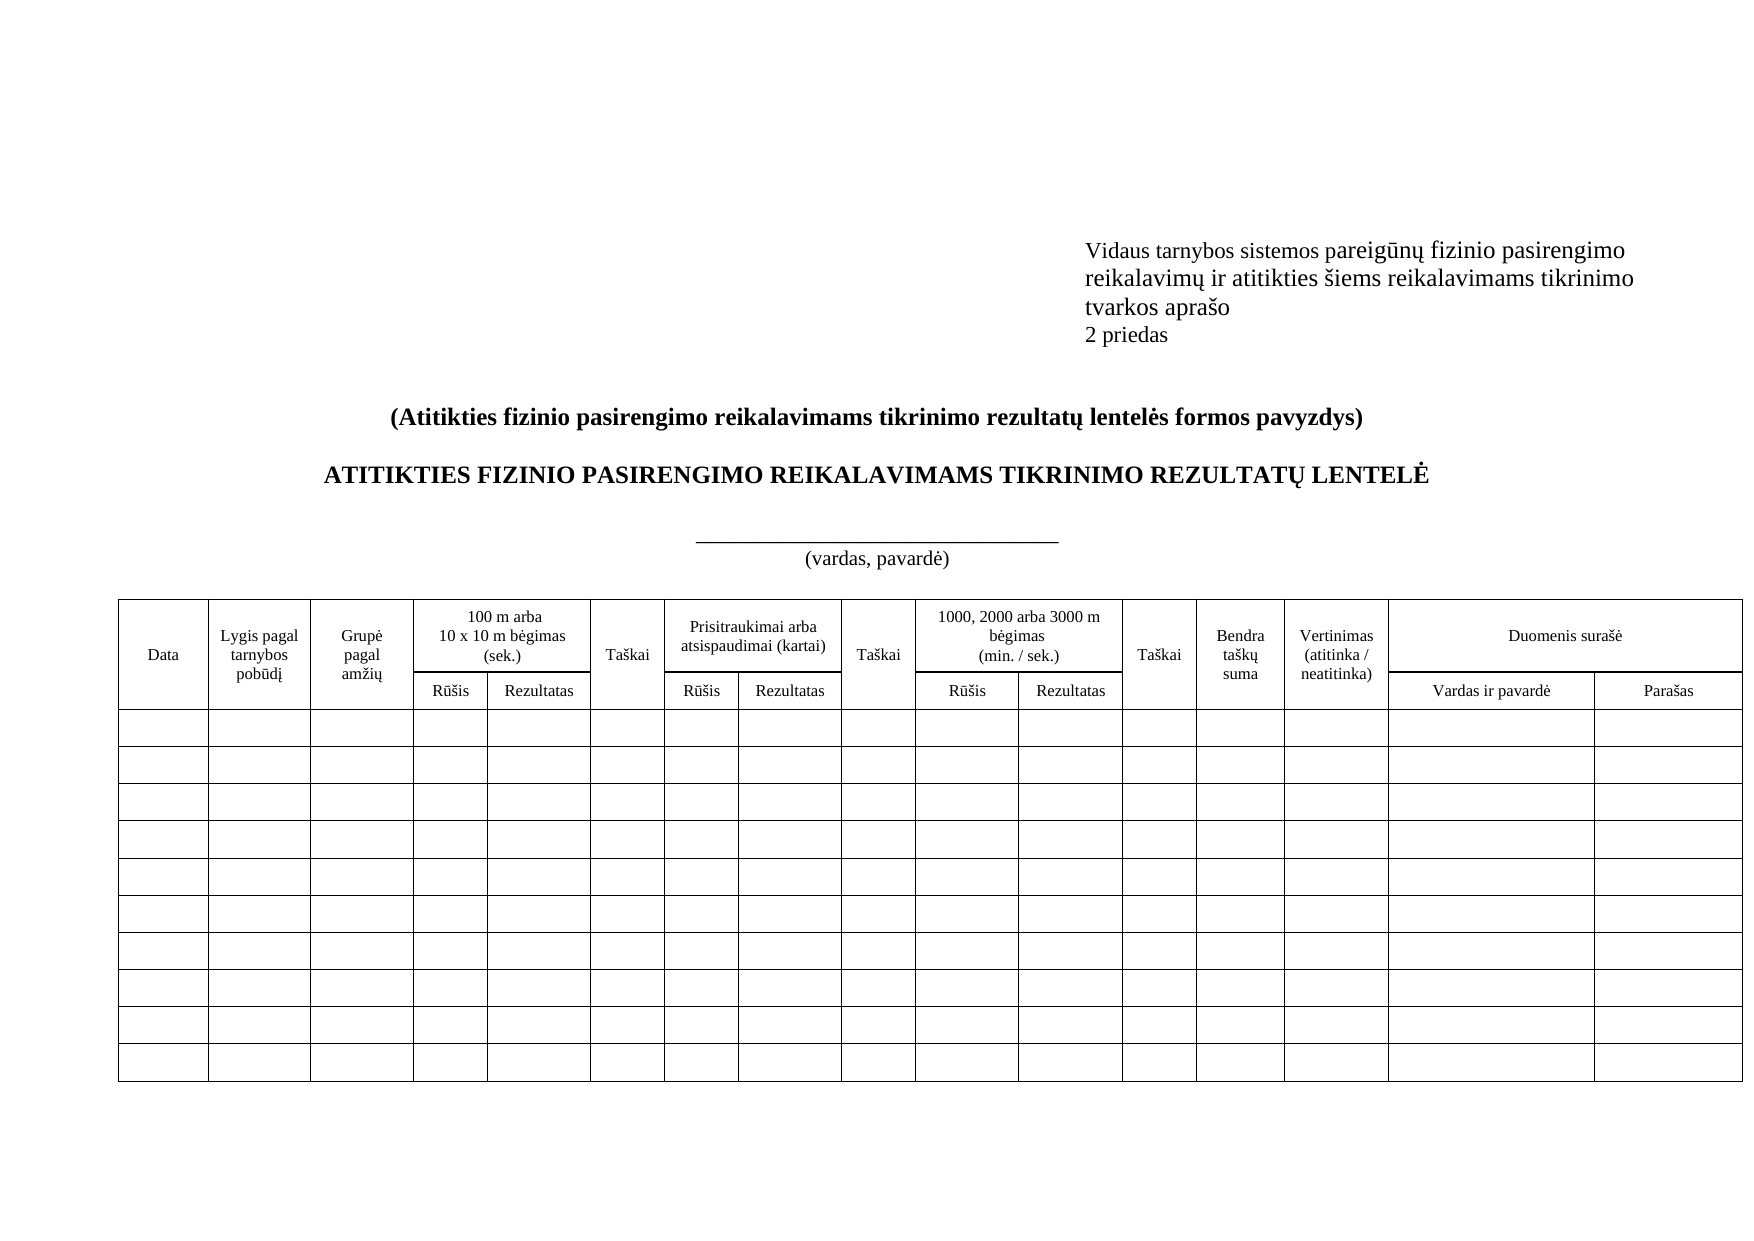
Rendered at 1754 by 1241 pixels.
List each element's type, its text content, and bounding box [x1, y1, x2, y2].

table_cell [209, 859, 310, 894]
table_cell [665, 1044, 738, 1081]
table_cell [1019, 970, 1122, 1006]
table_header Grupė pagal amžių [311, 600, 413, 709]
table_cell [488, 821, 590, 857]
table_cell Rūšis [414, 673, 487, 709]
table_cell [916, 747, 1018, 783]
table_cell [119, 821, 208, 857]
table_cell [665, 747, 738, 783]
table_cell [1197, 821, 1284, 857]
table_cell [1389, 1044, 1594, 1081]
table_cell [209, 1007, 310, 1043]
table_cell [488, 1044, 590, 1081]
table_cell [311, 1044, 413, 1081]
table_cell [739, 747, 841, 783]
table_cell [1019, 747, 1122, 783]
table_cell [1019, 710, 1122, 746]
table_cell [119, 933, 208, 969]
table_cell [916, 1044, 1018, 1081]
table_cell [665, 970, 738, 1006]
table_cell [1019, 896, 1122, 932]
table_cell [1285, 970, 1388, 1006]
table_cell [1197, 784, 1284, 820]
text ATITIKTIES FIZINIO PASIRENGIMO REIKALAVIMAMS TIKRINIMO REZULTATŲ LENTELĖ [118, 460, 1636, 489]
table_cell [488, 1007, 590, 1043]
table_cell [311, 896, 413, 932]
table_cell [739, 859, 841, 894]
table_cell Vardas ir pavardė [1389, 673, 1594, 709]
table_cell [1595, 970, 1742, 1006]
table_cell [1285, 821, 1388, 857]
table_cell [1595, 710, 1742, 746]
table_header Taškai [1123, 600, 1196, 709]
table_cell [1197, 970, 1284, 1006]
table_cell [1389, 1007, 1594, 1043]
table_cell [591, 970, 664, 1006]
table_cell [591, 747, 664, 783]
table_cell [209, 784, 310, 820]
table_cell [119, 710, 208, 746]
table_cell [414, 859, 487, 894]
table_cell [414, 821, 487, 857]
table_cell [842, 747, 915, 783]
table_cell [1389, 784, 1594, 820]
table_cell [209, 747, 310, 783]
table_cell [1595, 859, 1742, 894]
table_cell [1123, 933, 1196, 969]
text (Atitikties fizinio pasirengimo reikalavimams tikrinimo rezultatų lentelės formos pavyzdys) [118, 402, 1636, 431]
table_cell [739, 784, 841, 820]
table_cell [916, 896, 1018, 932]
table_cell [739, 970, 841, 1006]
table_cell [1595, 933, 1742, 969]
table_cell [916, 710, 1018, 746]
table_cell Rezultatas [488, 673, 590, 709]
table_cell [414, 896, 487, 932]
table_header Data [119, 600, 208, 709]
text tvarkos aprašo [635, 292, 1636, 321]
table_cell [414, 747, 487, 783]
table_cell [842, 896, 915, 932]
table_cell [665, 896, 738, 932]
table_cell [414, 1044, 487, 1081]
table_cell [739, 896, 841, 932]
table_header Vertinimas (atitinka / neatitinka) [1285, 600, 1388, 709]
table_cell [665, 710, 738, 746]
table_cell [1019, 933, 1122, 969]
table_cell [842, 1007, 915, 1043]
table_cell [488, 747, 590, 783]
table_cell [1123, 1007, 1196, 1043]
table_cell [119, 1044, 208, 1081]
table_cell [1123, 859, 1196, 894]
table_cell [842, 933, 915, 969]
table_header Lygis pagal tarnybos pobūdį [209, 600, 310, 709]
table_cell [842, 1044, 915, 1081]
table_cell [916, 859, 1018, 894]
table_cell [1123, 970, 1196, 1006]
table_cell [1123, 784, 1196, 820]
table_cell [311, 970, 413, 1006]
table_cell [591, 933, 664, 969]
table_cell [1197, 933, 1284, 969]
table_cell Rūšis [916, 673, 1018, 709]
table_cell [1285, 896, 1388, 932]
table_cell [916, 970, 1018, 1006]
table_cell [665, 821, 738, 857]
table_cell [1123, 896, 1196, 932]
table_cell [1389, 970, 1594, 1006]
table_cell [1197, 1007, 1284, 1043]
table_cell [1595, 1044, 1742, 1081]
table_header Prisitraukimai arba atsispaudimai (kartai) [665, 600, 841, 671]
table_cell [665, 1007, 738, 1043]
table_cell [1285, 710, 1388, 746]
table_cell [591, 710, 664, 746]
table_cell [591, 896, 664, 932]
table_cell [1197, 896, 1284, 932]
table_cell [1285, 933, 1388, 969]
table_cell [1197, 747, 1284, 783]
table_cell [842, 970, 915, 1006]
table_cell [1389, 896, 1594, 932]
table_cell [1595, 1007, 1742, 1043]
table_cell [414, 710, 487, 746]
table_cell [119, 1007, 208, 1043]
table_cell [209, 896, 310, 932]
table_cell [591, 821, 664, 857]
table_cell [1123, 710, 1196, 746]
table_cell [414, 1007, 487, 1043]
table_cell [1389, 821, 1594, 857]
table_cell [119, 896, 208, 932]
table_cell [209, 710, 310, 746]
table_cell [739, 1044, 841, 1081]
table_cell [209, 821, 310, 857]
table_cell [1389, 747, 1594, 783]
table_cell [488, 710, 590, 746]
table_cell [488, 970, 590, 1006]
table_cell [414, 970, 487, 1006]
table_cell [665, 859, 738, 894]
table_cell [311, 747, 413, 783]
table_header Bendra taškų suma [1197, 600, 1284, 709]
table_cell Parašas [1595, 673, 1742, 709]
table_cell [119, 859, 208, 894]
table_cell [209, 1044, 310, 1081]
table_header 1000, 2000 arba 3000 m bėgimas (min. / sek.) [916, 600, 1122, 671]
table_cell [119, 747, 208, 783]
table_cell [1197, 710, 1284, 746]
table_cell [739, 821, 841, 857]
table_cell Rūšis [665, 673, 738, 709]
table_cell [1019, 1044, 1122, 1081]
table_cell [1389, 859, 1594, 894]
table_cell [414, 784, 487, 820]
table_cell [739, 1007, 841, 1043]
table_cell [488, 896, 590, 932]
table_cell [739, 710, 841, 746]
table_cell [1285, 747, 1388, 783]
table_cell [1285, 859, 1388, 894]
table_cell [591, 1044, 664, 1081]
table_cell [591, 1007, 664, 1043]
table_cell [1019, 859, 1122, 894]
table_cell [311, 933, 413, 969]
table_cell [1123, 747, 1196, 783]
table_cell [311, 784, 413, 820]
table_cell [665, 784, 738, 820]
table_cell [739, 933, 841, 969]
text _____________________________ [118, 517, 1636, 546]
table_cell [488, 784, 590, 820]
table_cell [1595, 784, 1742, 820]
table_cell [591, 784, 664, 820]
table_header Taškai [842, 600, 915, 709]
table_cell [209, 970, 310, 1006]
table_cell [1595, 747, 1742, 783]
table_cell [1197, 1044, 1284, 1081]
table_cell [1595, 821, 1742, 857]
table_cell [1019, 1007, 1122, 1043]
table_cell [119, 784, 208, 820]
table_cell [665, 933, 738, 969]
text (vardas, pavardė) [118, 546, 1636, 570]
table_cell [842, 784, 915, 820]
table_cell [119, 970, 208, 1006]
table_cell [311, 821, 413, 857]
table_cell [1285, 784, 1388, 820]
table_cell [488, 859, 590, 894]
table_cell [311, 1007, 413, 1043]
table_cell [1389, 933, 1594, 969]
table_cell [1389, 710, 1594, 746]
table_cell [1595, 896, 1742, 932]
table_cell [1019, 784, 1122, 820]
table_cell [842, 859, 915, 894]
table_cell [1285, 1007, 1388, 1043]
table_cell [209, 933, 310, 969]
table_cell [591, 859, 664, 894]
table_cell [916, 933, 1018, 969]
table_cell [916, 1007, 1018, 1043]
table_cell [842, 710, 915, 746]
text 2 priedas [635, 321, 1636, 347]
table_cell [916, 784, 1018, 820]
table_cell [414, 933, 487, 969]
table_cell [1123, 821, 1196, 857]
table_cell [311, 859, 413, 894]
text Vidaus tarnybos sistemos pareigūnų fizinio pasirengimo [635, 235, 1636, 263]
text reikalavimų ir atitikties šiems reikalavimams tikrinimo [635, 263, 1636, 292]
table_header 100 m arba 10 x 10 m bėgimas (sek.) [414, 600, 590, 671]
table_header Duomenis surašė [1389, 600, 1742, 671]
table_cell [1197, 859, 1284, 894]
table_cell Rezultatas [739, 673, 841, 709]
table_cell [1019, 821, 1122, 857]
table_cell [916, 821, 1018, 857]
table_cell [1285, 1044, 1388, 1081]
table_header Taškai [591, 600, 664, 709]
table_cell [488, 933, 590, 969]
table_cell Rezultatas [1019, 673, 1122, 709]
table_cell [1123, 1044, 1196, 1081]
table_cell [311, 710, 413, 746]
table_cell [842, 821, 915, 857]
